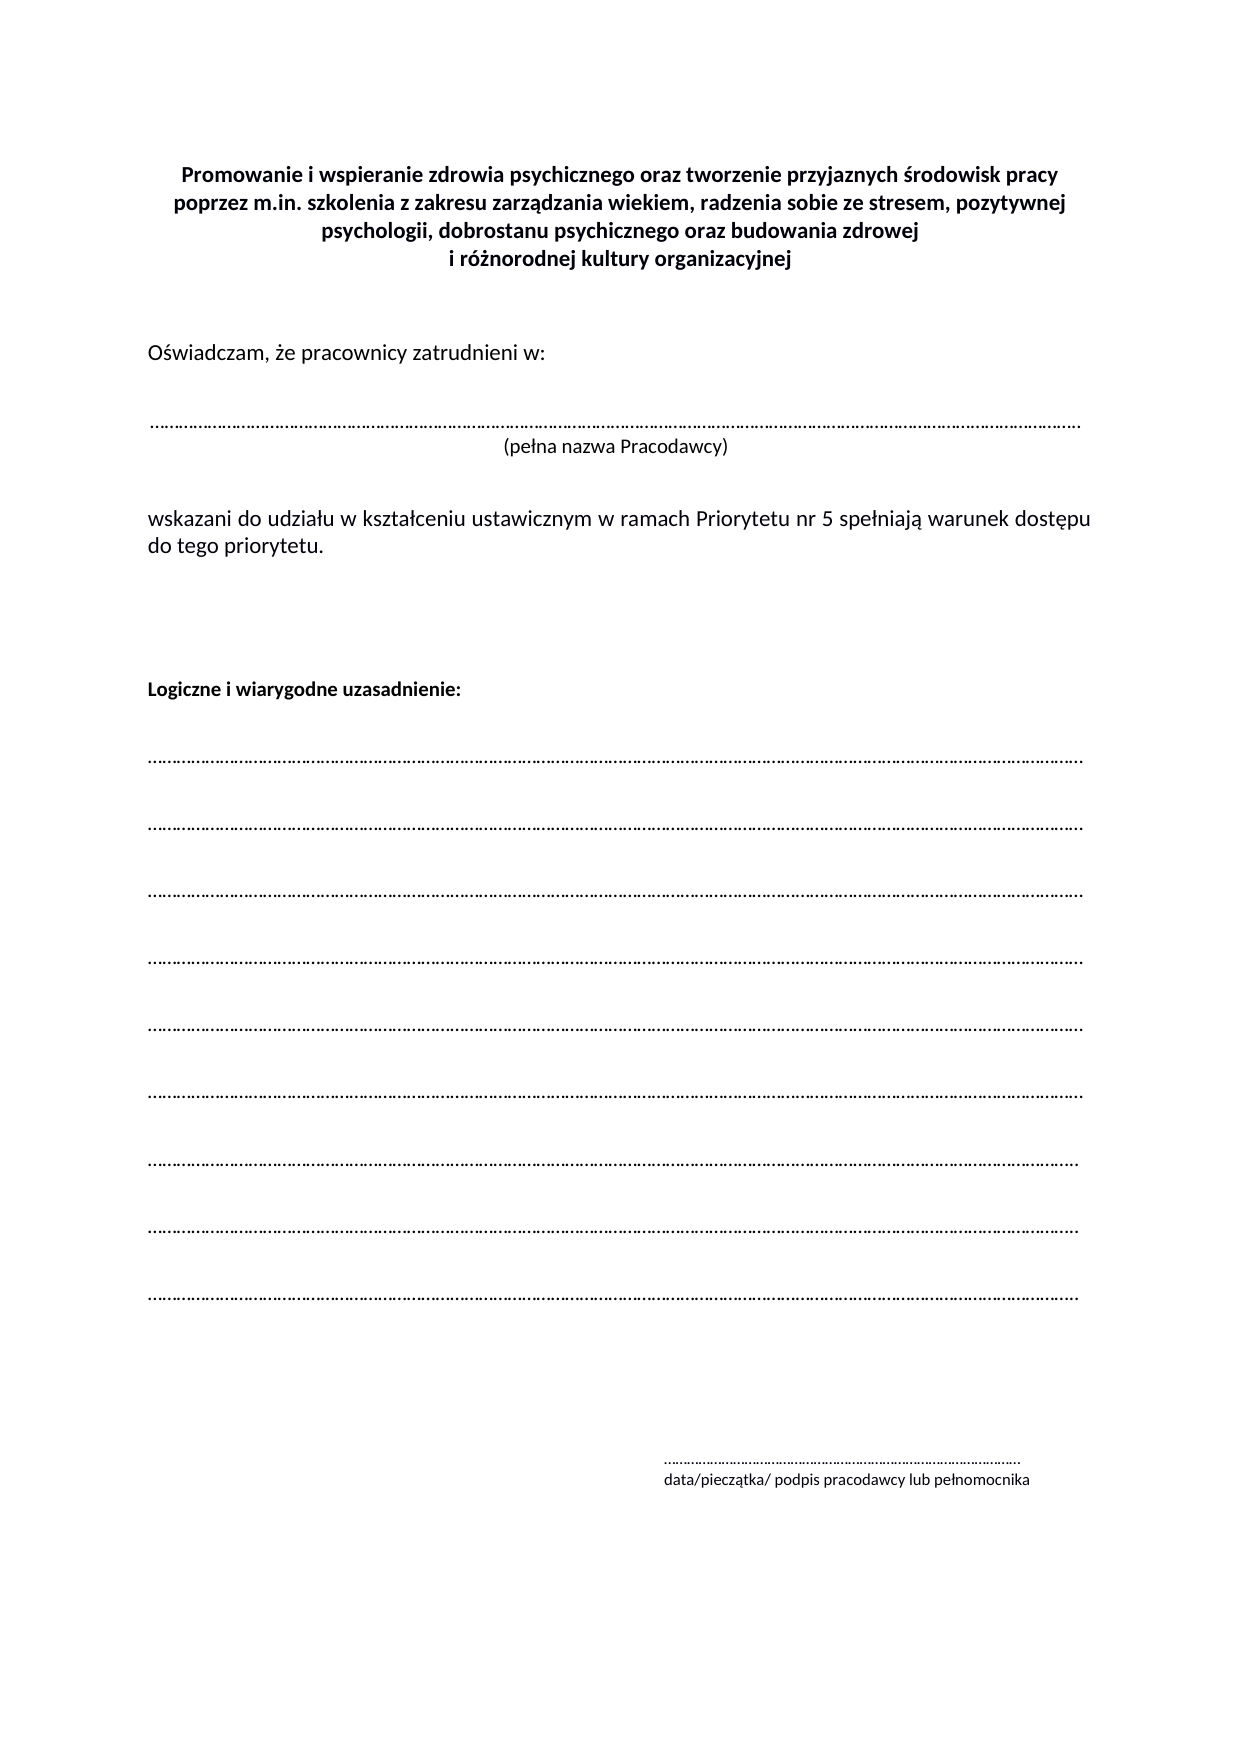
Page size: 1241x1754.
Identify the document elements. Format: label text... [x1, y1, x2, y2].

text …………………………………………………………………………………………………………………………………………………………………………… [148, 944, 1084, 970]
text Logiczne i wiarygodne uzasadnienie: [148, 676, 1084, 702]
text wskazani do udziału w kształceniu ustawicznym w ramach Priorytetu nr 5 spełniają warunek dostępu do tego priorytetu. [148, 504, 1093, 560]
text …………………………………………………………………………………………………………………………………………………………………………… [148, 877, 1084, 903]
text …………………………………………………………………………………………………………………………………………………………………………… [148, 743, 1084, 769]
text Oświadczam, że pracownicy zatrudnieni w: [148, 338, 1084, 366]
text …………………………………………………………………………………………………………………………………………………………………………… [148, 1079, 1084, 1104]
text ………………………………………………………………………………………………………………………………………………………………………….. [148, 1280, 1084, 1305]
text …………………………………………………………………………………………………………………………………………………………………………… [148, 1012, 1084, 1037]
text ………………………………………………………………………………… data/pieczątka/ podpis pracodawcy lub pełnomocnika [664, 1448, 1084, 1489]
text …………………………………………………………………………………………………………………………………………………………………………… [148, 810, 1084, 836]
text ………………………………………………………………………………………………………………………………………………………………………….. [148, 1146, 1084, 1171]
text …………………………………………………………………………………………………………………………………………………………………………..(pełna nazwa Pracodawcy) [148, 408, 1084, 459]
text Promowanie i wspieranie zdrowia psychicznego oraz tworzenie przyjaznych środowisk pracy poprzez m.in. szkolenia z zakresu zarządzania wiekiem, radzenia sobie ze stresem, pozytywnej psychologii, dobrostanu psychicznego oraz budowania zdrowej i różnorodnej kultury organizacyjnej [148, 160, 1093, 272]
text ………………………………………………………………………………………………………………………………………………………………………….. [148, 1213, 1084, 1238]
